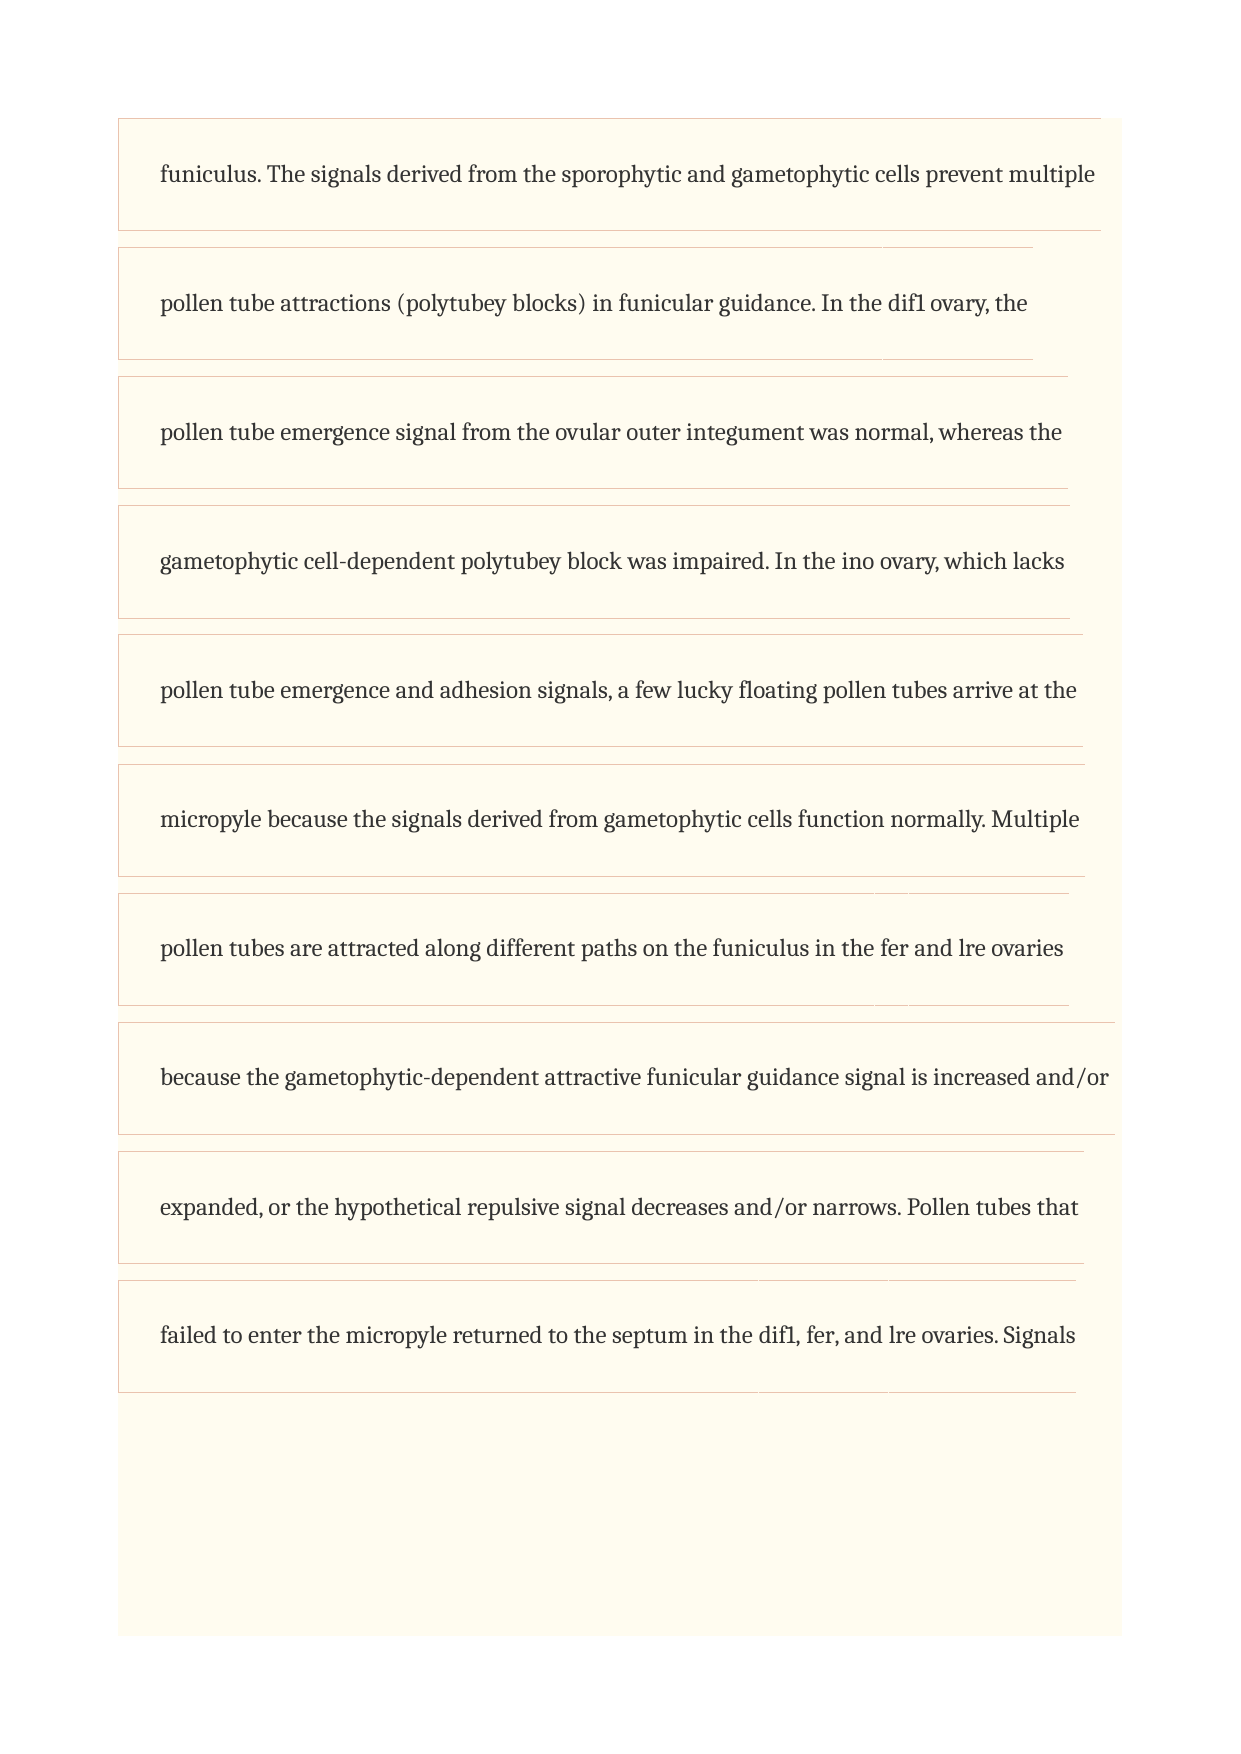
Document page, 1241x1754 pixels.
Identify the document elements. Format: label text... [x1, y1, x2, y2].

text funiculus. The signals derived from the sporophytic and gametophytic cells prevent multiple pollen tube attractions (polytubey blocks) in funicular guidance. In the dif1 ovary, the pollen tube emergence signal from the ovular outer integument was normal, whereas the gametophytic cell-dependent polytubey block was impaired. In the ino ovary, which lacks pollen tube emergence and adhesion signals, a few lucky floating pollen tubes arrive at the micropyle because the signals derived from gametophytic cells function normally. Multiple pollen tubes are attracted along different paths on the funiculus in the fer and lre ovaries because the gametophytic-dependent attractive funicular guidance signal is increased and/or expanded, or the hypothetical repulsive signal decreases and/or narrows. Pollen tubes that failed to enter the micropyle returned to the septum in the dif1, fer, and lre ovaries. Signals [118, 118, 1122, 1392]
